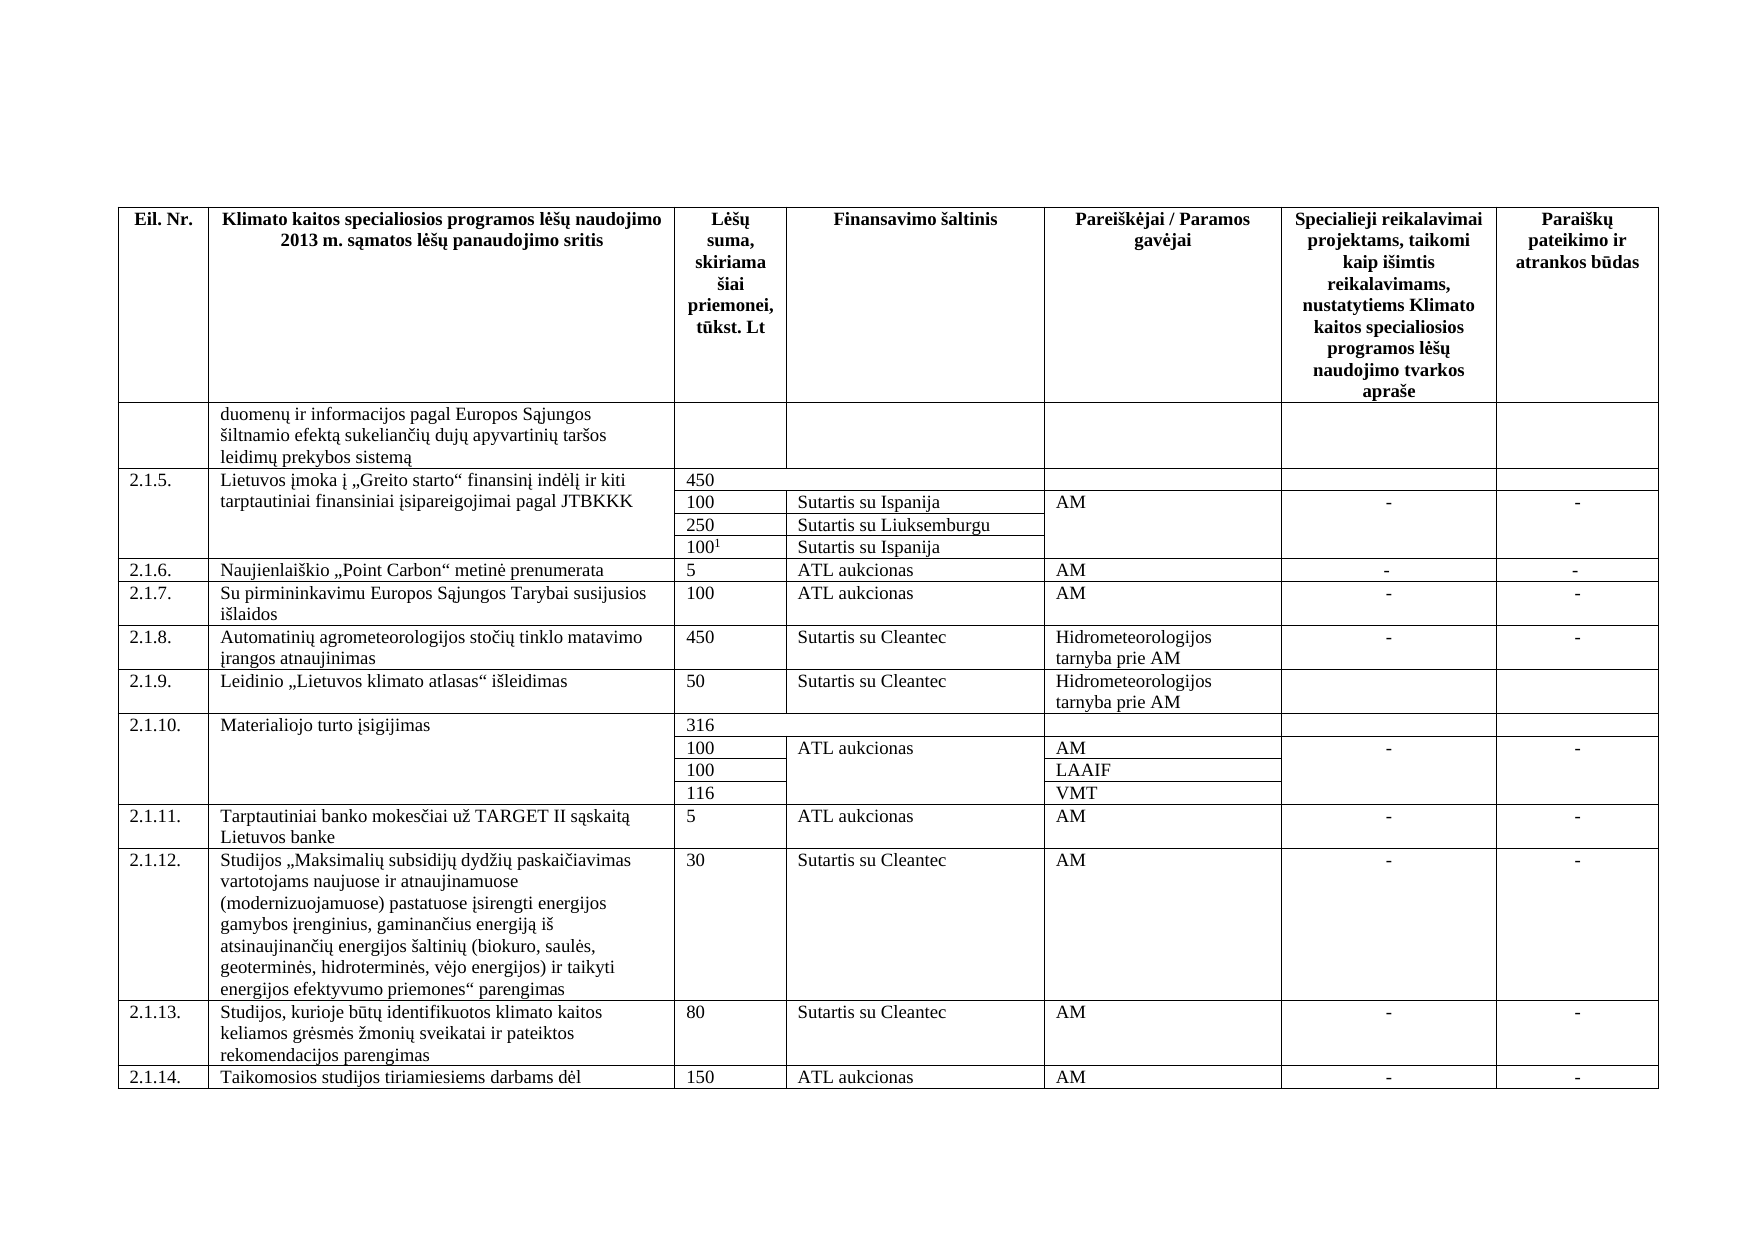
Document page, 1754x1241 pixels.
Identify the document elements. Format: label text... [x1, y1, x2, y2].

table_cell ATL aukcionas [787, 805, 1044, 848]
table_cell - [1282, 1001, 1496, 1065]
table_cell Hidrometeorologijos tarnyba prie AM [1045, 626, 1281, 669]
table_cell - [1497, 491, 1658, 558]
table_cell Naujienlaiškio „Point Carbon“ metinė prenumerata [209, 559, 674, 581]
table_cell 316 [675, 714, 1044, 736]
table_cell 2.1.13. [119, 1001, 208, 1065]
table_cell 2.1.5. [119, 469, 208, 558]
table_cell 100 [675, 759, 786, 781]
table_cell [1045, 403, 1281, 467]
table_cell Materialiojo turto įsigijimas [209, 714, 674, 803]
table_cell VMT [1045, 782, 1281, 803]
table_cell [1497, 714, 1658, 736]
table_cell [787, 403, 1044, 467]
table_cell 100 [675, 737, 786, 758]
table_cell 100 [675, 491, 786, 513]
table_cell [1282, 469, 1496, 490]
table_cell - [1497, 1066, 1658, 1088]
table_cell Sutartis su Cleantec [787, 1001, 1044, 1065]
table_cell - [1282, 403, 1496, 467]
table_cell - [1282, 491, 1496, 558]
table_cell Studijos „Maksimalių subsidijų dydžių paskaičiavimas vartotojams naujuose ir atnaujinamuose (modernizuojamuose) pastatuose įsirengti energijos gamybos įrenginius, gaminančius energiją iš atsinaujinančių energijos šaltinių (biokuro, saulės, geoterminės, hidroterminės, vėjo energijos) ir taikyti energijos efektyvumo priemones“ parengimas [209, 849, 674, 999]
table_cell Sutartis su Cleantec [787, 670, 1044, 713]
table_cell - [1497, 582, 1658, 625]
table_header Paraiškų pateikimo ir atrankos būdas [1497, 208, 1658, 402]
table_cell 2.1.6. [119, 559, 208, 581]
table_cell [1282, 670, 1496, 713]
table_cell AM [1045, 1066, 1281, 1088]
table_cell AM [1045, 805, 1281, 848]
table_cell Taikomosios studijos tiriamiesiems darbams dėl [209, 1066, 674, 1088]
table_cell - [1497, 849, 1658, 999]
table_cell [1282, 714, 1496, 736]
table_cell [119, 403, 208, 467]
table_cell 2.1.12. [119, 849, 208, 999]
table_cell - [1282, 1066, 1496, 1088]
table_cell Tarptautiniai banko mokesčiai už TARGET II sąskaitą Lietuvos banke [209, 805, 674, 848]
table_cell 100 [675, 582, 786, 625]
table_cell ATL aukcionas [787, 582, 1044, 625]
table_header Lėšų suma, skiriama šiai priemonei, tūkst. Lt [675, 208, 786, 402]
table_cell 450 [675, 626, 786, 669]
table_cell ATL aukcionas [787, 737, 1044, 803]
table_cell - [1282, 582, 1496, 625]
table_cell Sutartis su Ispanija [787, 536, 1044, 558]
table_cell 5 [675, 559, 786, 581]
table_cell 2.1.14. [119, 1066, 208, 1088]
table_cell Lietuvos įmoka į „Greito starto“ finansinį indėlį ir kiti tarptautiniai finansiniai įsipareigojimai pagal JTBKKK [209, 469, 674, 558]
table_cell [675, 403, 786, 467]
table_cell - [1497, 1001, 1658, 1065]
table_cell AM [1045, 737, 1281, 758]
table_cell 150 [675, 1066, 786, 1088]
table_cell Su pirmininkavimu Europos Sąjungos Tarybai susijusios išlaidos [209, 582, 674, 625]
table_header Eil. Nr. [119, 208, 208, 402]
table_header Specialieji reikalavimai projektams, taikomi kaip išimtis reikalavimams, nustatytiems Klimato kaitos specialiosios programos lėšų naudojimo tvarkos apraše [1282, 208, 1496, 402]
table_cell AM [1045, 559, 1281, 581]
table_cell [1497, 670, 1658, 713]
table_cell Sutartis su Cleantec [787, 849, 1044, 999]
table_cell 116 [675, 782, 786, 803]
table_cell - [1497, 403, 1658, 467]
table_cell LAAIF [1045, 759, 1281, 781]
table_cell Sutartis su Ispanija [787, 491, 1044, 513]
table_cell 250 [675, 514, 786, 535]
table_header Klimato kaitos specialiosios programos lėšų naudojimo 2013 m. sąmatos lėšų panaudojimo sritis [209, 208, 674, 402]
table_cell - [1497, 805, 1658, 848]
table_cell ATL aukcionas [787, 559, 1044, 581]
table_cell 50 [675, 670, 786, 713]
table_cell 2.1.9. [119, 670, 208, 713]
table_cell 30 [675, 849, 786, 999]
table_cell - [1282, 805, 1496, 848]
table_cell Studijos, kurioje būtų identifikuotos klimato kaitos keliamos grėsmės žmonių sveikatai ir pateiktos rekomendacijos parengimas [209, 1001, 674, 1065]
table_cell [1497, 469, 1658, 490]
table_cell - [1282, 626, 1496, 669]
table_header Finansavimo šaltinis [787, 208, 1044, 402]
table_cell - [1497, 737, 1658, 803]
table_cell AM [1045, 849, 1281, 999]
table_cell 80 [675, 1001, 786, 1065]
table_header Pareiškėjai / Paramos gavėjai [1045, 208, 1281, 402]
table_cell - [1282, 559, 1496, 581]
table_cell 450 [675, 469, 1044, 490]
table_cell 1001 [675, 536, 786, 558]
table_cell - [1282, 849, 1496, 999]
table_cell 5 [675, 805, 786, 848]
table_cell - [1497, 559, 1658, 581]
table_cell 2.1.8. [119, 626, 208, 669]
table_cell Sutartis su Liuksemburgu [787, 514, 1044, 535]
table_cell Leidinio „Lietuvos klimato atlasas“ išleidimas [209, 670, 674, 713]
table_cell - [1497, 626, 1658, 669]
table_cell AM [1045, 582, 1281, 625]
table_cell AM [1045, 1001, 1281, 1065]
table_cell duomenų ir informacijos pagal Europos Sąjungos šiltnamio efektą sukeliančių dujų apyvartinių taršos leidimų prekybos sistemą [209, 403, 674, 467]
table_cell Hidrometeorologijos tarnyba prie AM [1045, 670, 1281, 713]
table_cell 2.1.7. [119, 582, 208, 625]
table_cell [1045, 714, 1281, 736]
table_cell Automatinių agrometeorologijos stočių tinklo matavimo įrangos atnaujinimas [209, 626, 674, 669]
table_cell 2.1.10. [119, 714, 208, 803]
table_cell - [1282, 737, 1496, 803]
table_cell AM [1045, 491, 1281, 558]
table_cell [1045, 469, 1281, 490]
table_cell ATL aukcionas [787, 1066, 1044, 1088]
table_cell 2.1.11. [119, 805, 208, 848]
table_cell Sutartis su Cleantec [787, 626, 1044, 669]
